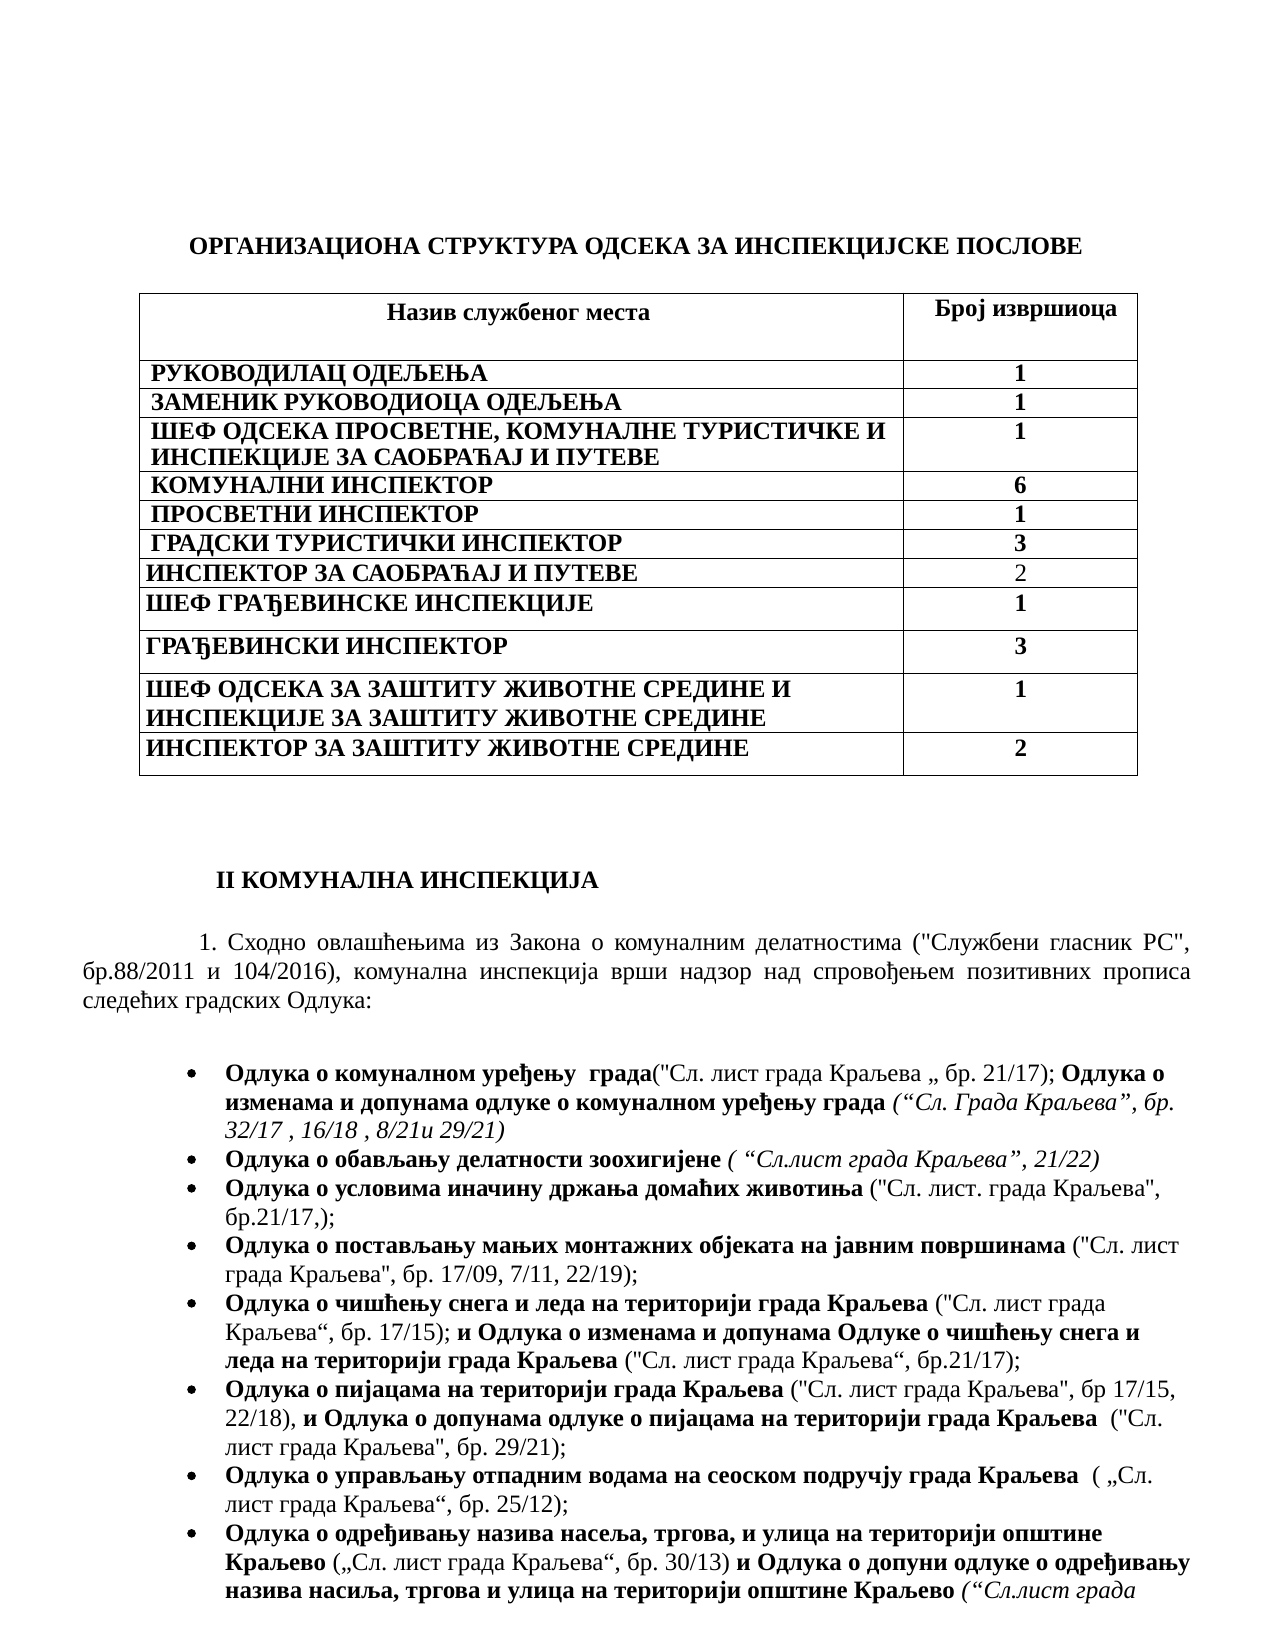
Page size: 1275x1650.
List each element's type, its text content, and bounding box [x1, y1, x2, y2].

table_cell 1 [904, 674, 1137, 732]
list Одлука о одређивању назива насеља, тргова, и улица на територији општине Краљево („Сл. лист града Краљева“, бр. 30/13) и Одлука о допуни одлуке о одређивању назива насиља, тргова и улица на територији општине Краљево (“Сл.лист града [187, 1518, 1196, 1604]
list Одлука о чишћењу снега и леда на територији града Краљева (''Сл. лист града Краљева“, бр. 17/15); и Одлука о изменама и допунама Одлуке о чишћењу снега и леда на територији града Краљева (''Сл. лист града Краљева“, бр.21/17); [187, 1288, 1196, 1374]
table_cell 1 [904, 588, 1137, 630]
list Одлука о комуналном уређењу града(''Сл. лист града Краљева „ бр. 21/17); Одлука о изменама и допунама одлуке о комуналном уређењу града (“Сл. Града Краљева”, бр. 32/17 , 16/18 , 8/21и 29/21) [187, 1058, 1196, 1144]
table_cell 2 [904, 559, 1137, 587]
table_cell 1 [904, 418, 1137, 471]
table_header Број извршиоца [904, 294, 1137, 359]
table_cell 2 [904, 733, 1137, 775]
table_cell 1 [904, 389, 1137, 417]
table_cell 1 [904, 361, 1137, 388]
table_header Назив службеног места [140, 294, 903, 359]
list Одлука о управљању отпадним водама на сеоском подручју града Краљева ( „Сл. лист града Краљева“, бр. 25/12); [187, 1461, 1196, 1518]
table_cell 3 [904, 530, 1137, 557]
list 1. Сходно овлашћењима из Закона о комуналним делатностима ("Службени гласник РС", бр.88/2011 и 104/2016), комунална инспекција врши надзор над спровођењем позитивних прописа следећих градских Одлука: [82, 927, 1191, 1014]
table_cell ИНСПЕКТОР ЗА САОБРАЋАЈ И ПУТЕВЕ [140, 559, 903, 587]
table_cell ШЕФ ОДСЕКА ЗА ЗАШТИТУ ЖИВОТНЕ СРЕДИНЕ И ИНСПЕКЦИЈЕ ЗА ЗАШТИТУ ЖИВОТНЕ СРЕДИНЕ [140, 674, 903, 732]
list Одлука о пијацама на територији града Краљева (''Сл. лист града Краљева'', бр 17/15, 22/18), и Одлука о допунама одлуке о пијацама на територији града Краљева (''Сл. лист града Краљева'', бр. 29/21); [187, 1374, 1196, 1461]
table_cell РУКОВОДИЛАЦ ОДЕЉЕЊА [140, 361, 903, 388]
text II КОМУНАЛНА ИНСПЕКЦИЈА [216, 866, 1196, 894]
table_cell ПРОСВЕТНИ ИНСПЕКТОР [140, 501, 903, 529]
table_cell 1 [904, 501, 1137, 529]
table_cell ШЕФ ОДСЕКА ПРОСВЕТНЕ, КОМУНАЛНЕ ТУРИСТИЧКЕ И ИНСПЕКЦИЈЕ ЗА САОБРАЋАЈ И ПУТЕВЕ [140, 418, 903, 471]
list Одлука о обављању делатности зоохигијене ( “Сл.лист града Краљева”, 21/22) [187, 1144, 1196, 1173]
table_cell ИНСПЕКТОР ЗА ЗАШТИТУ ЖИВОТНЕ СРЕДИНЕ [140, 733, 903, 775]
table_cell 3 [904, 631, 1137, 673]
table_cell 6 [904, 472, 1137, 500]
table_cell ГРАДСКИ ТУРИСТИЧКИ ИНСПЕКТОР [140, 530, 903, 557]
list Одлука о постављању мањих монтажних објеката на јавним површинама (''Сл. лист града Краљева'', бр. 17/09, 7/11, 22/19); [187, 1231, 1196, 1288]
table_cell ГРАЂЕВИНСКИ ИНСПЕКТОР [140, 631, 903, 673]
list Одлука о условима иначину држања домаћих животиња (''Сл. лист. града Краљева'', бр.21/17,); [187, 1173, 1196, 1231]
table_cell ШЕФ ГРАЂЕВИНСКЕ ИНСПЕКЦИЈЕ [140, 588, 903, 630]
subtitle ОРГАНИЗАЦИОНА СТРУКТУРА ОДСЕКА ЗА ИНСПЕКЦИЈСКЕ ПОСЛОВЕ [189, 231, 1196, 260]
table_cell КОМУНАЛНИ ИНСПЕКТОР [140, 472, 903, 500]
table_cell ЗАМЕНИК РУКОВОДИОЦА ОДЕЉЕЊА [140, 389, 903, 417]
